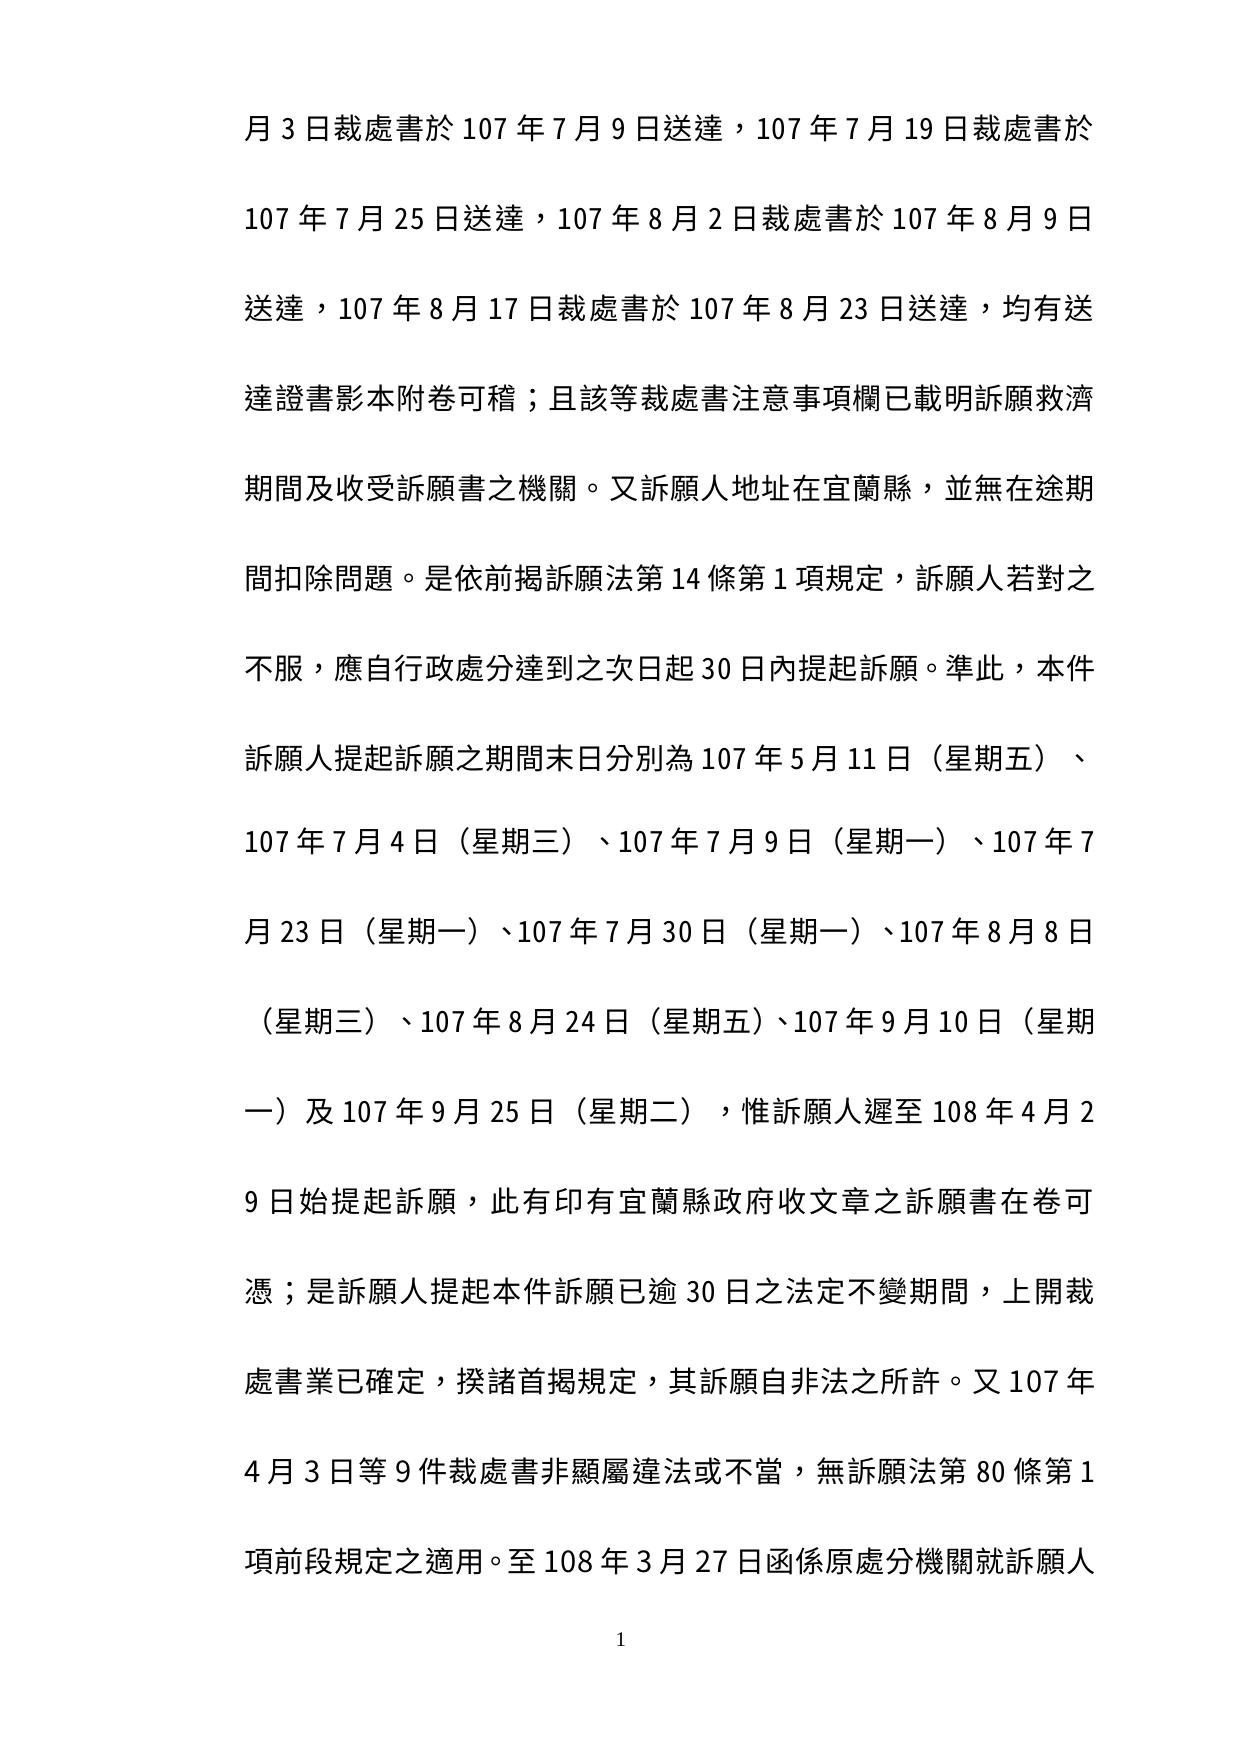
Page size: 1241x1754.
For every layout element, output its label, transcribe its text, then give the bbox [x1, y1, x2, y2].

table_cell 月3日裁處書於107年7月9日送達，107年7月19日裁處書於107年7月25日送達，107年8月2日裁處書於107年8月9日送達，107年8月17日裁處書於107年8月23日送達，均有送達證書影本附卷可稽；且該等裁處書注意事項欄已載明訴願救濟期間及收受訴願書之機關。又訴願人地址在宜蘭縣，並無在途期間扣除問題。是依前揭訴願法第14條第1項規定，訴願人若對之不服，應自行政處分達到之次日起30日內提起訴願。準此，本件訴願人提起訴願之期間末日分別為107年5月11日（星期五）、 107年7月4日（星期三）、107年7月9日（星期一）、107年7月23日（星期一）、107年7月30日（星期一）、107年8月8日（星期三）、107年8月24日（星期五）、107年9月10日（星期一）及107年9月25日（星期二），惟訴願人遲至108年4月29日始提起訴願，此有印有宜蘭縣政府收文章之訴願書在卷可憑；是訴願人提起本件訴願已逾30日之法定不變期間，上開裁處書業已確定，揆諸首揭規定，其訴願自非法之所許。又107年4月3日等9件裁處書非顯屬違法或不當，無訴願法第80條第1項前段規定之適用。至108年3月27日函係原處分機關就訴願人 [233, 89, 1106, 1598]
table_cell [150, 89, 233, 1598]
